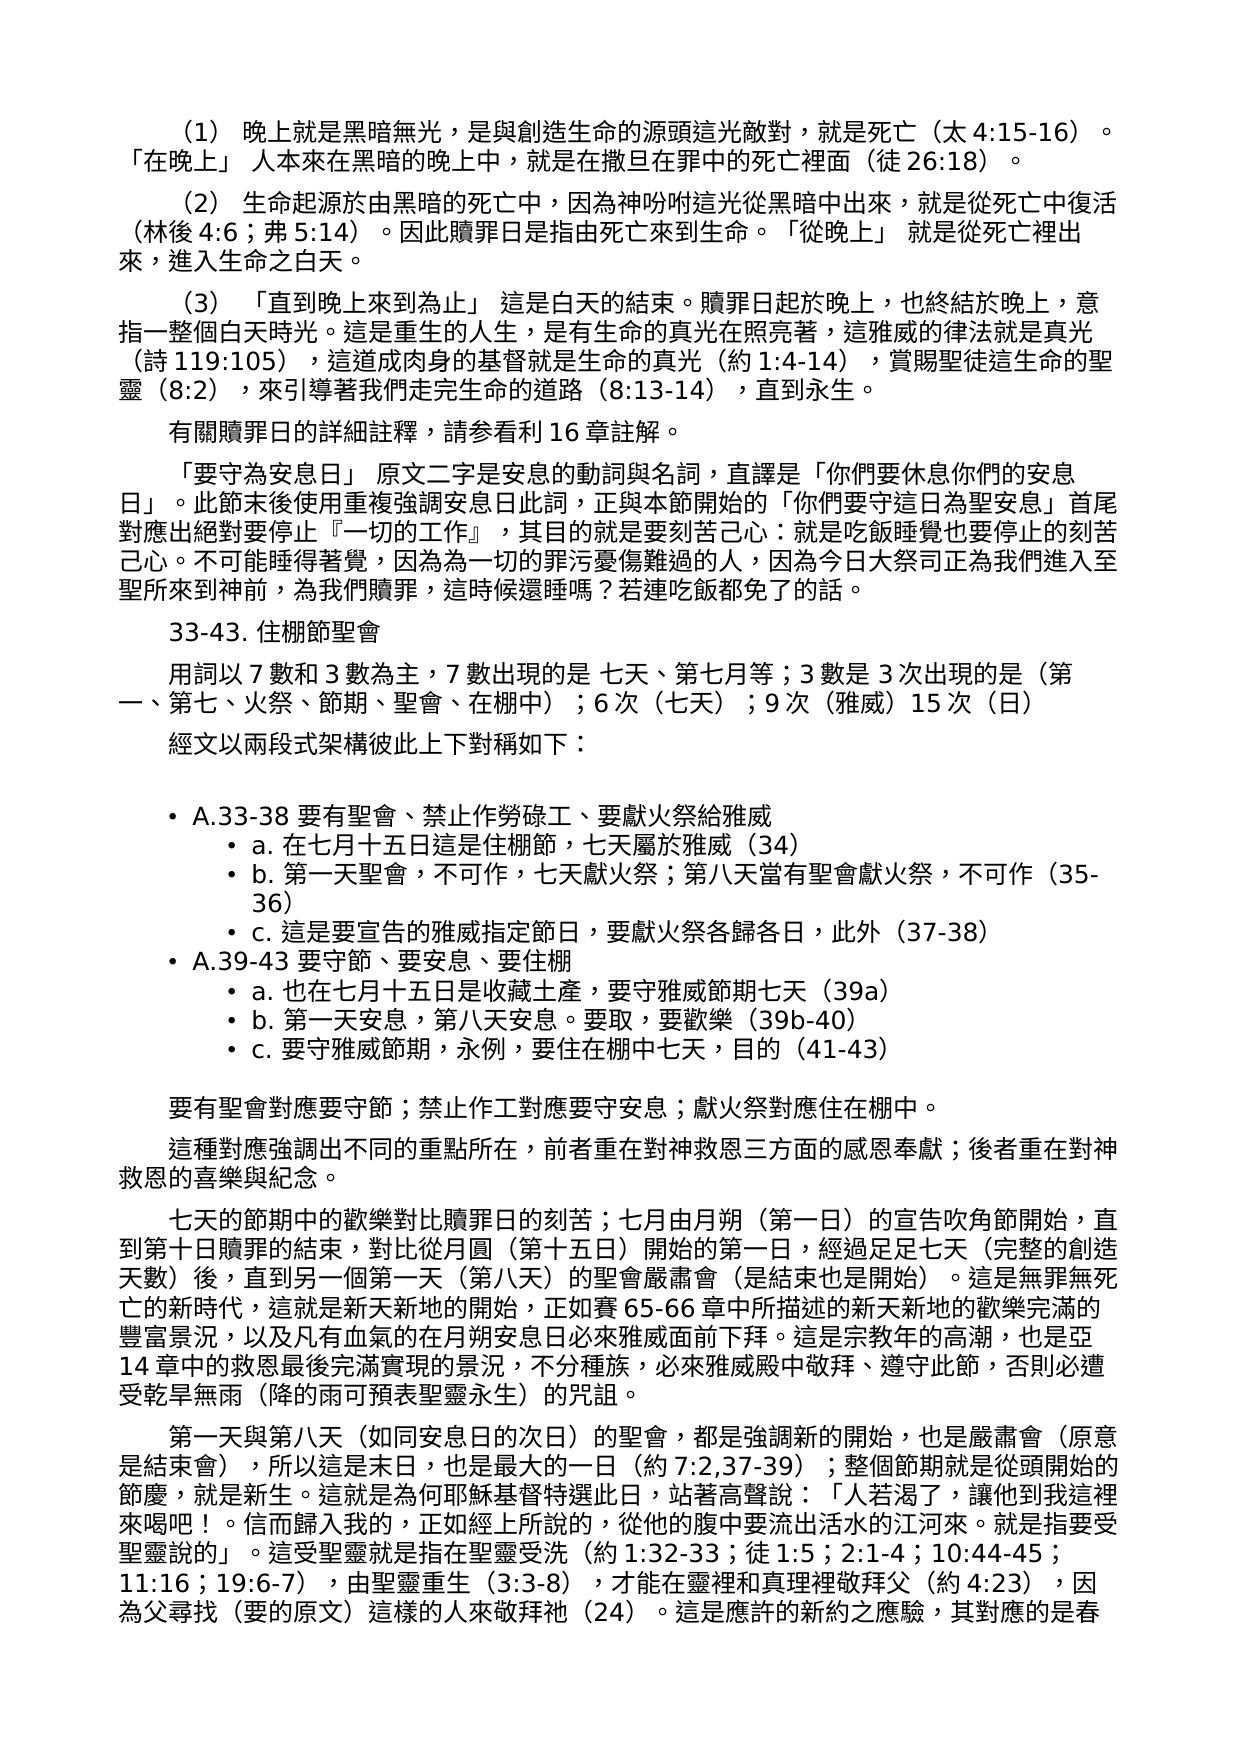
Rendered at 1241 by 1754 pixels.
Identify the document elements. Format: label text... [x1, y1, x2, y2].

list c. 這是要宣告的雅威指定節日，要獻火祭各歸各日，此外（37-38） [236, 918, 1122, 948]
list b. 第一天聖會，不可作，七天獻火祭；第八天當有聖會獻火祭，不可作（35-36） [236, 860, 1122, 918]
text 用詞以7數和3數為主，7數出現的是 七天、第七月等；3數是 3次出現的是（第一、第七、火祭、節期、聖會、在棚中）；6次（七天）；9次（雅威）15次（日） [118, 660, 1122, 718]
list a. 在七月十五日這是住棚節，七天屬於雅威（34） [236, 831, 1122, 860]
text 33-43. 住棚節聖會 [118, 618, 1122, 647]
list A.39-43 要守節、要安息、要住棚 [177, 948, 1122, 977]
list a. 也在七月十五日是收藏土產，要守雅威節期七天（39a） [236, 977, 1122, 1006]
list A.33-38 要有聖會、禁止作勞碌工、要獻火祭給雅威 [177, 802, 1122, 831]
text 七天的節期中的歡樂對比贖罪日的刻苦；七月由月朔（第一日）的宣告吹角節開始，直到第十日贖罪的結束，對比從月圓（第十五日）開始的第一日，經過足足七天（完整的創造天數）後，直到另一個第一天（第八天）的聖會嚴肅會（是結束也是開始）。這是無罪無死亡的新時代，這就是新天新地的開始，正如賽65-66章中所描述的新天新地的歡樂完滿的豐富景況，以及凡有血氣的在月朔安息日必來雅威面前下拜。這是宗教年的高潮，也是亞14章中的救恩最後完滿實現的景況，不分種族，必來雅威殿中敬拜、遵守此節，否則必遭受乾旱無雨（降的雨可預表聖靈永生）的咒詛。 [118, 1206, 1122, 1410]
list b. 第一天安息，第八天安息。要取，要歡樂（39b-40） [236, 1006, 1122, 1035]
text 「要守為安息日」 原文二字是安息的動詞與名詞，直譯是「你們要休息你們的安息日」。此節末後使用重複強調安息日此詞，正與本節開始的「你們要守這日為聖安息」首尾對應出絕對要停止『一切的工作』，其目的就是要刻苦己心：就是吃飯睡覺也要停止的刻苦己心。不可能睡得著覺，因為為一切的罪污憂傷難過的人，因為今日大祭司正為我們進入至聖所來到神前，為我們贖罪，這時候還睡嗎？若連吃飯都免了的話。 [118, 460, 1122, 606]
text 第一天與第八天（如同安息日的次日）的聖會，都是強調新的開始，也是嚴肅會（原意是結束會），所以這是末日，也是最大的一日（約7:2,37-39）；整個節期就是從頭開始的節慶，就是新生。這就是為何耶穌基督特選此日，站著高聲說：「人若渴了，讓他到我這裡來喝吧！。信而歸入我的，正如經上所說的，從他的腹中要流出活水的江河來。就是指要受聖靈說的」。這受聖靈就是指在聖靈受洗（約1:32-33；徒1:5；2:1-4；10:44-45；11:16；19:6-7），由聖靈重生（3:3-8），才能在靈裡和真理裡敬拜父（約4:23），因為父尋找（要的原文）這樣的人來敬拜祂（24）。這是應許的新約之應驗，其對應的是春 [118, 1423, 1122, 1627]
list c. 要守雅威節期，永例，要住在棚中七天，目的（41-43） [236, 1035, 1122, 1064]
text 有關贖罪日的詳細註釋，請参看利16章註解。 [118, 418, 1122, 447]
text 要有聖會對應要守節；禁止作工對應要守安息；獻火祭對應住在棚中。 [118, 1094, 1122, 1123]
text （3） 「直到晚上來到為止」 這是白天的結束。贖罪日起於晚上，也終結於晚上，意指一整個白天時光。這是重生的人生，是有生命的真光在照亮著，這雅威的律法就是真光（詩119:105），這道成肉身的基督就是生命的真光（約1:4-14），賞賜聖徒這生命的聖靈（8:2），來引導著我們走完生命的道路（8:13-14），直到永生。 [118, 289, 1122, 406]
text 這種對應強調出不同的重點所在，前者重在對神救恩三方面的感恩奉獻；後者重在對神救恩的喜樂與紀念。 [118, 1135, 1122, 1194]
text （2） 生命起源於由黑暗的死亡中，因為神吩咐這光從黑暗中出來，就是從死亡中復活（林後4:6；弗5:14）。因此贖罪日是指由死亡來到生命。「從晚上」 就是從死亡裡出來，進入生命之白天。 [118, 189, 1122, 276]
text （1） 晚上就是黑暗無光，是與創造生命的源頭這光敵對，就是死亡（太4:15-16）。「在晚上」 人本來在黑暗的晚上中，就是在撒旦在罪中的死亡裡面（徒26:18）。 [118, 118, 1122, 176]
text 經文以兩段式架構彼此上下對稱如下： [118, 731, 1122, 760]
